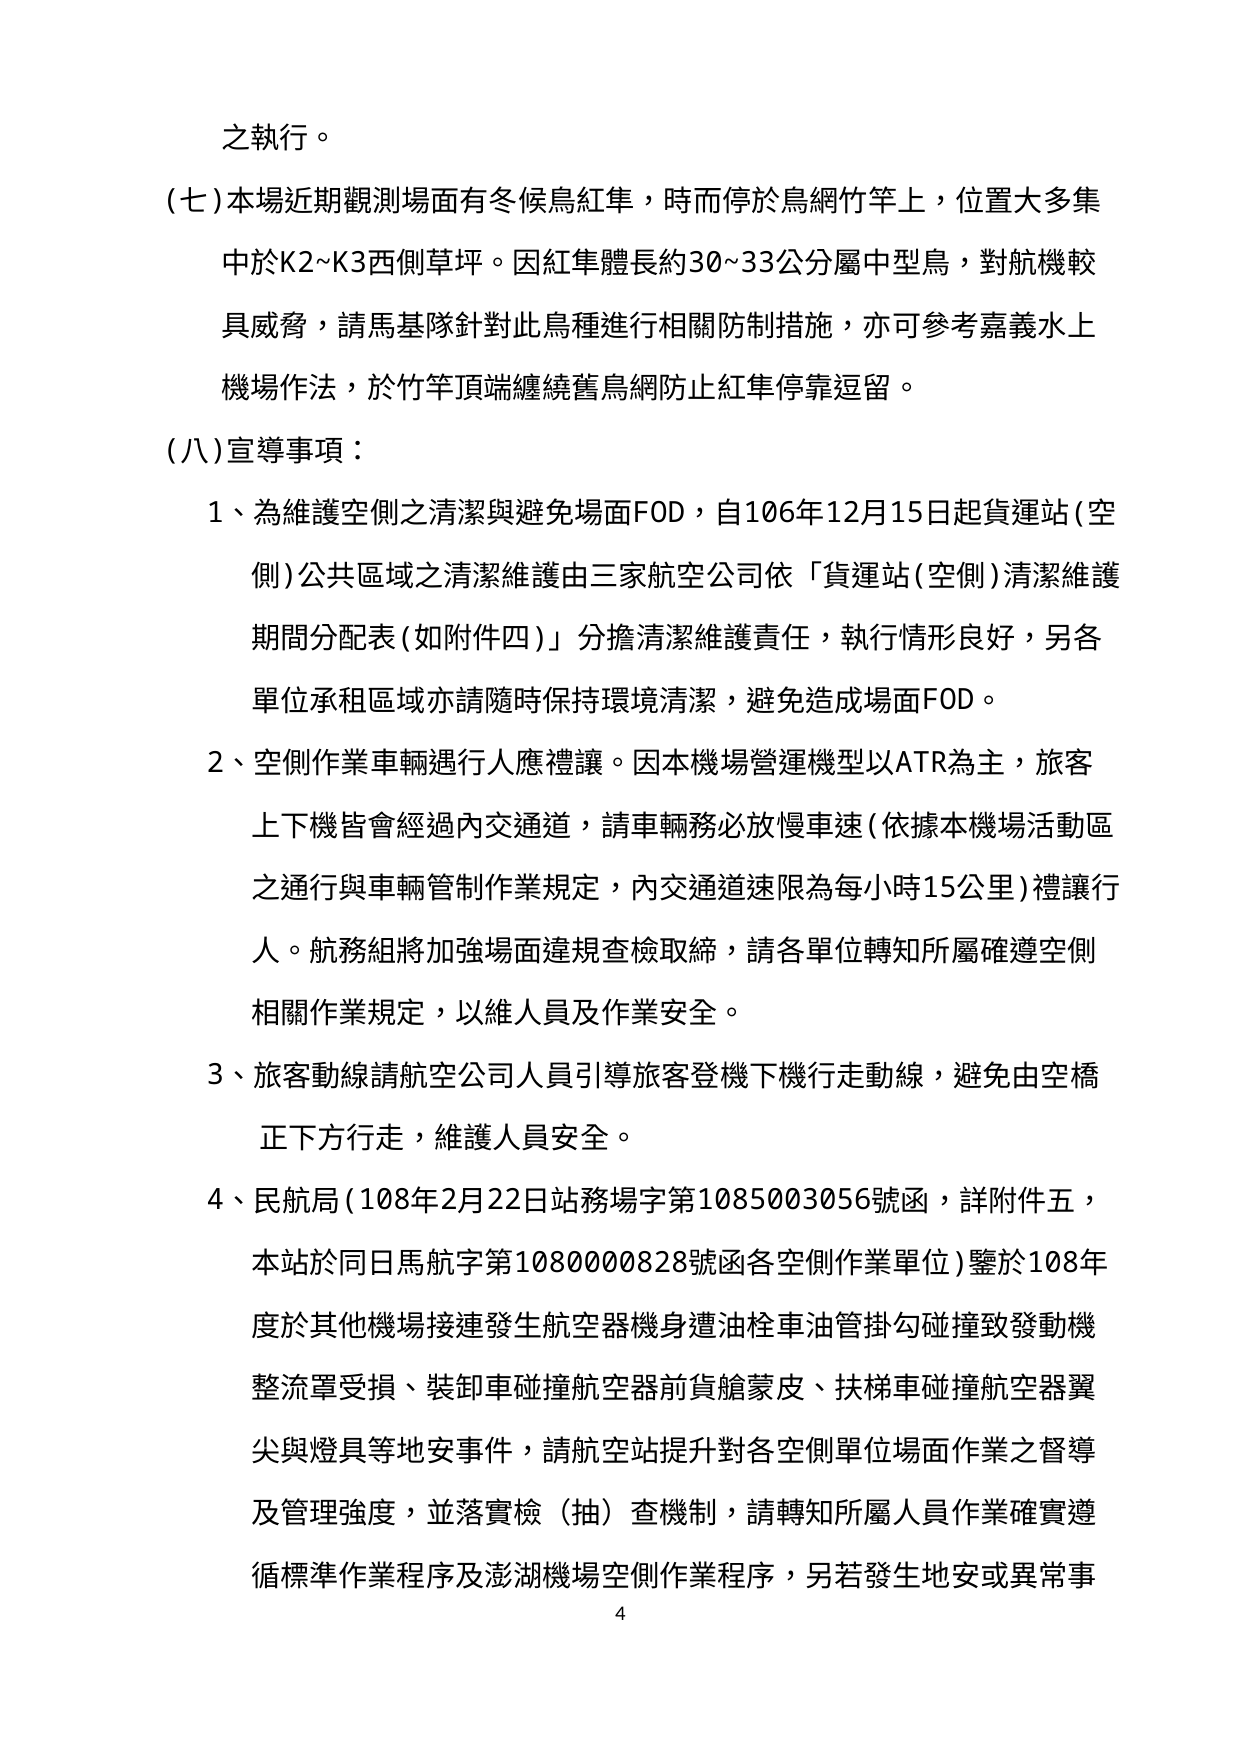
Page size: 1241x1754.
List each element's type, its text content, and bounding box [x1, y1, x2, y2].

text 3、旅客動線請航空公司人員引導旅客登機下機行走動線，避免由空橋 [206, 1032, 1122, 1094]
text (六)凌天航空棚廠已興建完成，預計108年3月1日起，直昇機將停於棚廠內待命，執行EMS任務時直昇機將於8號停機位作業，請各家航空公司依據本機場「停機坪管理作業規定、伍、一、（九）為配合救護直升機於本場執行任務，若有需要使用指定機坪且該機坪已有航空器停放，航空公司應配合於30分鐘內完成該航空器拖離作業。」，於接獲本站通知後30分鐘內完成離場作業(或移機)淨空8號停機位，俾利EMS任務之執行。 [162, 94, 1122, 157]
text 1、為維護空側之清潔與避免場面FOD，自106年12月15日起貨運站(空側)公共區域之清潔維護由三家航空公司依「貨運站(空側)清潔維護期間分配表(如附件四)」分擔清潔維護責任，執行情形良好，另各單位承租區域亦請隨時保持環境清潔，避免造成場面FOD。 [206, 469, 1122, 719]
text 2、空側作業車輛遇行人應禮讓。因本機場營運機型以ATR為主，旅客上下機皆會經過內交通道，請車輛務必放慢車速(依據本機場活動區之通行與車輛管制作業規定，內交通道速限為每小時15公里)禮讓行人。航務組將加強場面違規查檢取締，請各單位轉知所屬確遵空側相關作業規定，以維人員及作業安全。 [206, 719, 1122, 1032]
text (八)宣導事項： [162, 407, 1122, 469]
text 4、民航局(108年2月22日站務場字第1085003056號函，詳附件五，本站於同日馬航字第1080000828號函各空側作業單位)鑒於108年度於其他機場接連發生航空器機身遭油栓車油管掛勾碰撞致發動機整流罩受損、裝卸車碰撞航空器前貨艙蒙皮、扶梯車碰撞航空器翼尖與燈具等地安事件，請航空站提升對各空側單位場面作業之督導及管理強度，並落實檢（抽）查機制，請轉知所屬人員作業確實遵循標準作業程序及澎湖機場空側作業程序，另若發生地安或異常事 [206, 1157, 1122, 1594]
text (七)本場近期觀測場面有冬候鳥紅隼，時而停於鳥網竹竿上，位置大多集中於K2~K3西側草坪。因紅隼體長約30~33公分屬中型鳥，對航機較具威脅，請馬基隊針對此鳥種進行相關防制措施，亦可參考嘉義水上機場作法，於竹竿頂端纏繞舊鳥網防止紅隼停靠逗留。 [162, 157, 1122, 407]
text 正下方行走，維護人員安全。 [206, 1094, 1122, 1157]
